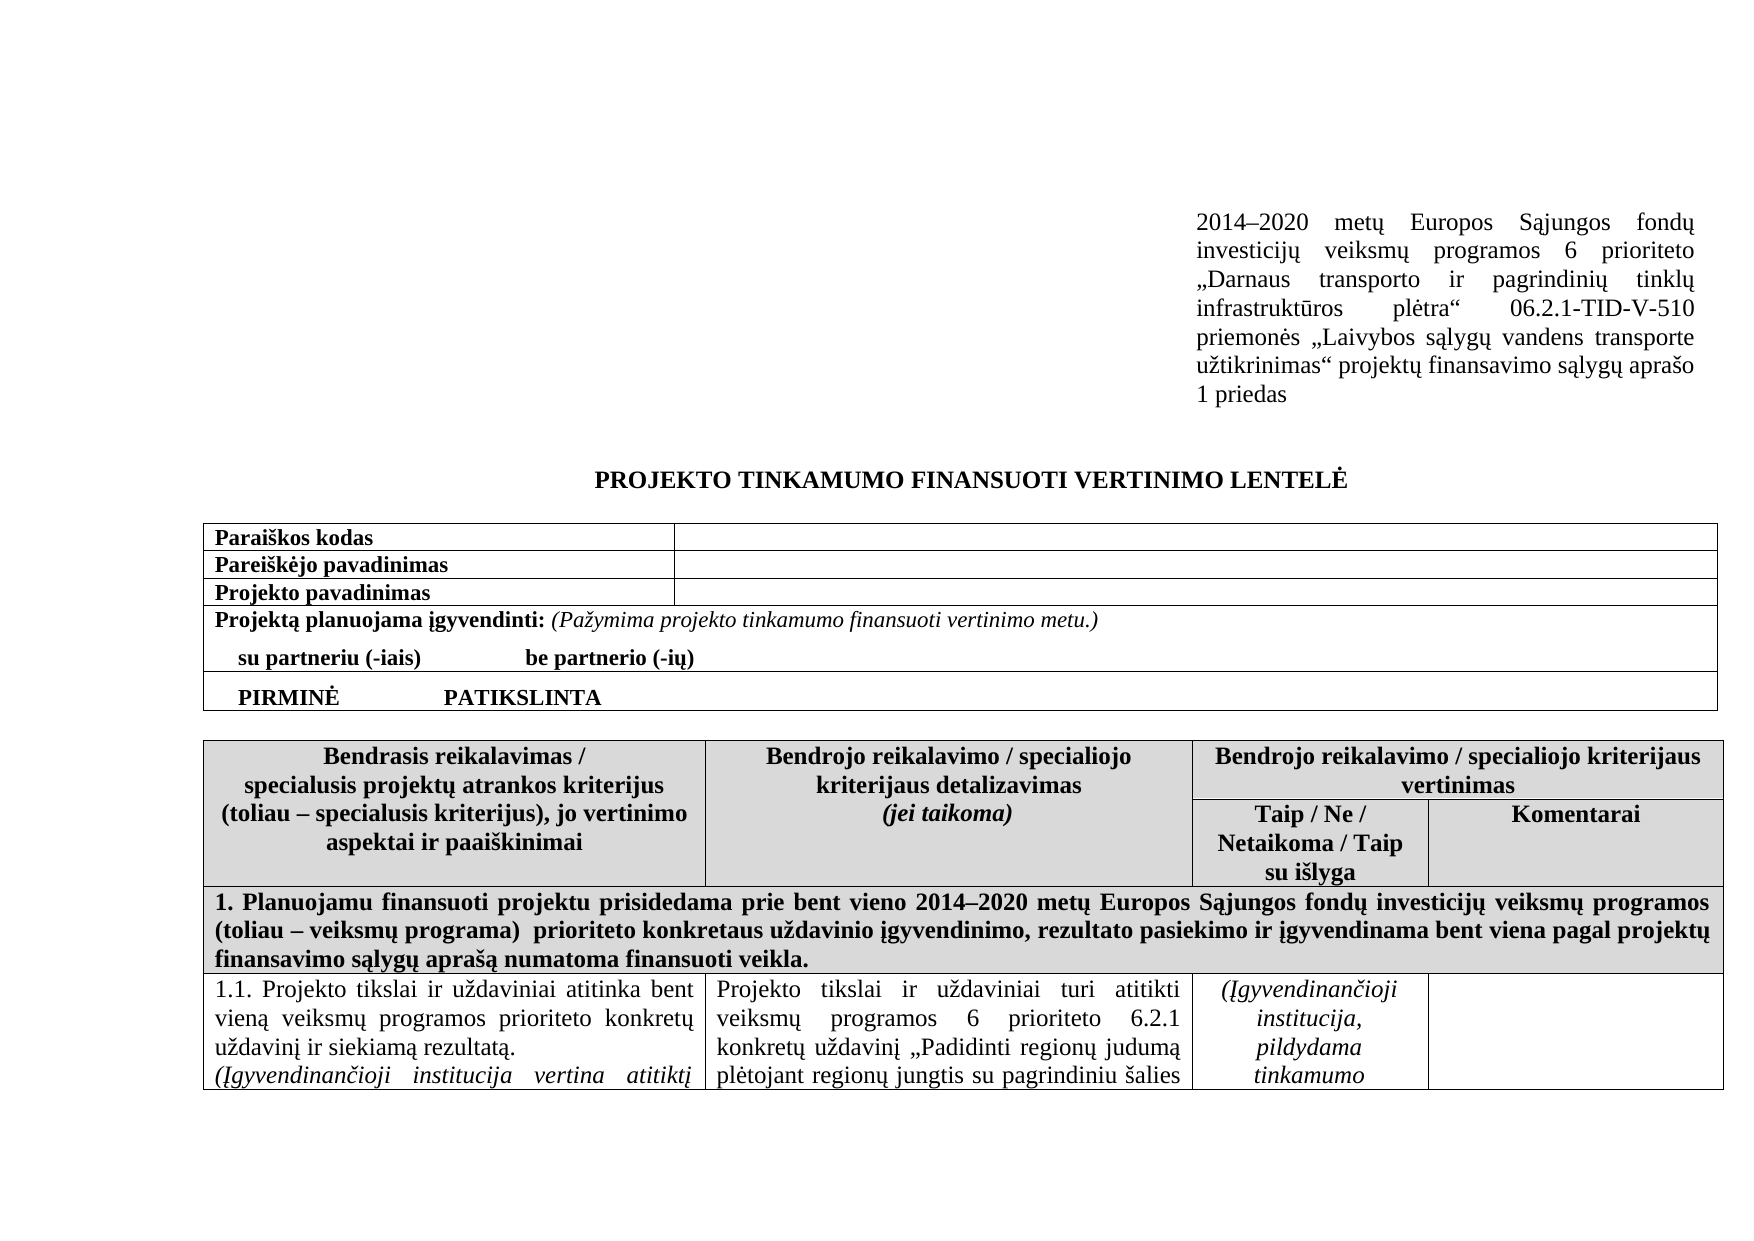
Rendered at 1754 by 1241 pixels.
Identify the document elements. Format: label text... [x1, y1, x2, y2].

text PROJEKTO TINKAMUMO FINANSUOTI VERTINIMO LENTELĖ [177, 465, 1695, 494]
text 1 priedas [1196, 379, 1695, 408]
table_header Paraiškos kodas [204, 524, 674, 550]
table_header Bendrojo reikalavimo / specialiojo kriterijaus detalizavimas (jei taikoma) [706, 741, 1192, 886]
text 2014–2020 metų Europos Sąjungos fondų investicijų veiksmų programos 6 prioriteto „Darnaus transporto ir pagrindinių tinklų infrastruktūros plėtra“ 06.2.1-TID-V-510 priemonės „Laivybos sąlygų vandens transporte užtikrinimas“ projektų finansavimo sąlygų aprašo [1196, 207, 1695, 379]
table_cell Projekto pavadinimas [204, 579, 674, 605]
table_cell 1. Planuojamu finansuoti projektu prisidedama prie bent vieno 2014–2020 metų Europos Sąjungos fondų investicijų veiksmų programos (toliau – veiksmų programa) prioriteto konkretaus uždavinio įgyvendinimo, rezultato pasiekimo ir įgyvendinama bent viena pagal projektų finansavimo sąlygų aprašą numatoma finansuoti veikla. [204, 887, 1723, 973]
table_cell Komentarai [1429, 800, 1723, 886]
table_header [675, 524, 1717, 550]
table_cell Pareiškėjo pavadinimas [204, 551, 674, 578]
table_header Bendrojo reikalavimo / specialiojo kriterijaus vertinimas [1193, 741, 1723, 798]
table_cell 1.1. Projekto tikslai ir uždaviniai atitinka bent vieną veiksmų programos prioriteto konkretų uždavinį ir siekiamą rezultatą. (Įgyvendinančioji institucija vertina atitiktį [204, 974, 705, 1089]
table_cell Projekto tikslai ir uždaviniai turi atitikti veiksmų programos 6 prioriteto 6.2.1 konkretų uždavinį „Padidinti regionų judumą plėtojant regionų jungtis su pagrindiniu šalies [706, 974, 1192, 1089]
table_cell [1429, 974, 1723, 1089]
table_header Bendrasis reikalavimas / specialusis projektų atrankos kriterijus (toliau – specialusis kriterijus), jo vertinimo aspektai ir paaiškinimai [204, 741, 705, 886]
table_cell [675, 551, 1717, 578]
table_cell Projektą planuojama įgyvendinti: (Pažymima projekto tinkamumo finansuoti vertinimo metu.)  su partneriu (-iais)  be partnerio (-ių) [204, 606, 1717, 671]
table_cell (Įgyvendinančioji institucija, pildydama tinkamumo [1193, 974, 1428, 1089]
table_cell  PIRMINĖ PATIKSLINTA [204, 672, 1717, 710]
table_cell Taip / Ne / Netaikoma / Taip su išlyga [1193, 800, 1428, 886]
table_cell [675, 579, 1717, 605]
